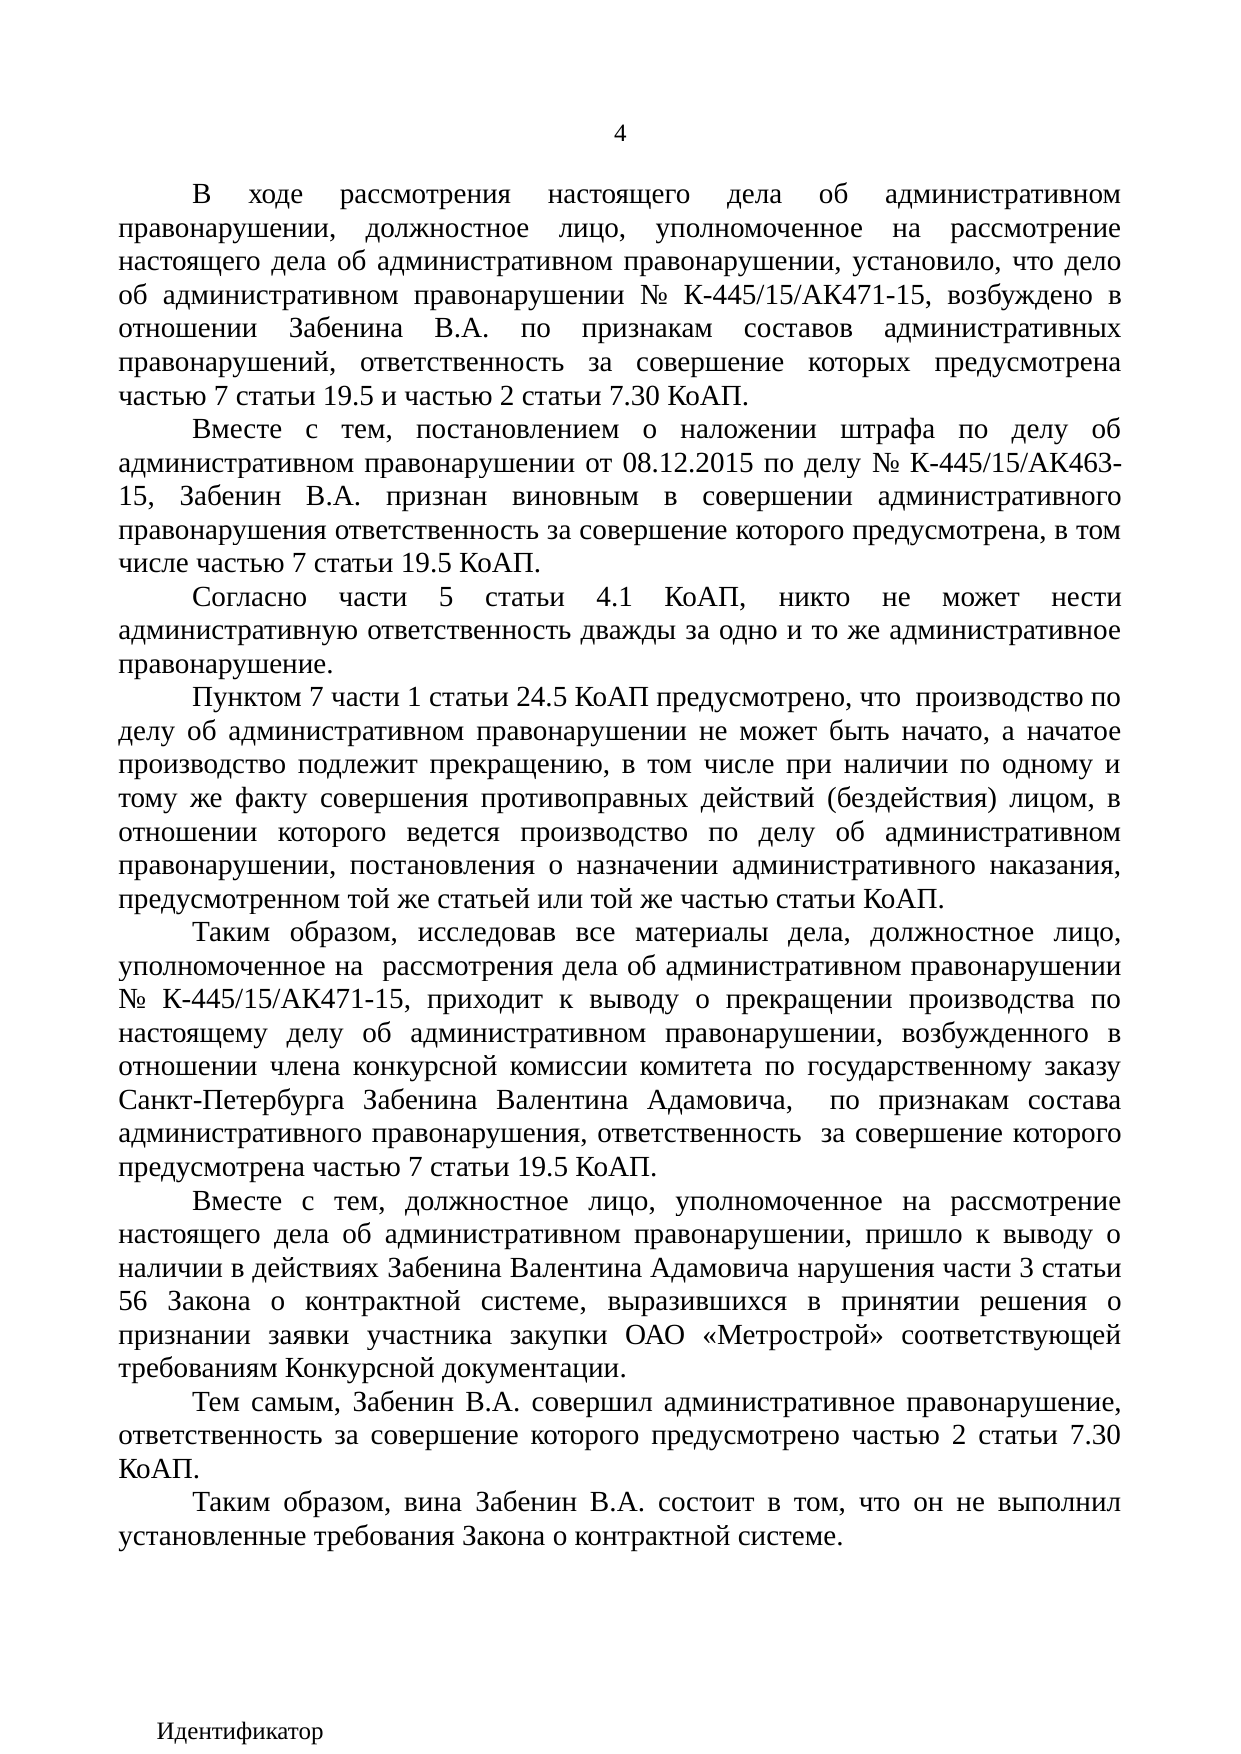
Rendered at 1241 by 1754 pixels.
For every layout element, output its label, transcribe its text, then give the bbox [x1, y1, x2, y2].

text Согласно части 5 статьи 4.1 КоАП, никто не может нести административную ответственность дважды за одно и то же административное правонарушение. [118, 579, 1122, 679]
text Тем самым, Забенин В.А. совершил административное правонарушение, ответственность за совершение которого предусмотрено частью 2 статьи 7.30 КоАП. [118, 1384, 1122, 1484]
text Таким образом, вина Забенин В.А. состоит в том, что он не выполнил установленные требования Закона о контрактной системе. [118, 1484, 1122, 1552]
text Пунктом 7 части 1 статьи 24.5 КоАП предусмотрено, что производство по делу об административном правонарушении не может быть начато, а начатое производство подлежит прекращению, в том числе при наличии по одному и тому же факту совершения противоправных действий (бездействия) лицом, в отношении которого ведется производство по делу об административном правонарушении, постановления о назначении административного наказания, предусмотренном той же статьей или той же частью статьи КоАП. [118, 679, 1122, 914]
text Вместе с тем, должностное лицо, уполномоченное на рассмотрение настоящего дела об административном правонарушении, пришло к выводу о наличии в действиях Забенина Валентина Адамовича нарушения части 3 статьи 56 Закона о контрактной системе, выразившихся в принятии решения о признании заявки участника закупки ОАО «Метрострой» соответствующей требованиям Конкурсной документации. [118, 1183, 1122, 1384]
text Вместе с тем, постановлением о наложении штрафа по делу об административном правонарушении от 08.12.2015 по делу № К-445/15/АК463-15, Забенин В.А. признан виновным в совершении административного правонарушения ответственность за совершение которого предусмотрена, в том числе частью 7 статьи 19.5 КоАП. [118, 411, 1122, 579]
text Таким образом, исследовав все материалы дела, должностное лицо, уполномоченное на рассмотрения дела об административном правонарушении № К-445/15/АК471-15, приходит к выводу о прекращении производства по настоящему делу об административном правонарушении, возбужденного в отношении члена конкурсной комиссии комитета по государственному заказу Санкт-Петербурга Забенина Валентина Адамовича, по признакам состава административного правонарушения, ответственность за совершение которого предусмотрена частью 7 статьи 19.5 КоАП. [118, 914, 1122, 1183]
text В ходе рассмотрения настоящего дела об административном правонарушении, должностное лицо, уполномоченное на рассмотрение настоящего дела об административном правонарушении, установило, что дело об административном правонарушении № К-445/15/АК471-15, возбуждено в отношении Забенина В.А. по признакам составов административных правонарушений, ответственность за совершение которых предусмотрена частью 7 статьи 19.5 и частью 2 статьи 7.30 КоАП. [118, 176, 1122, 411]
